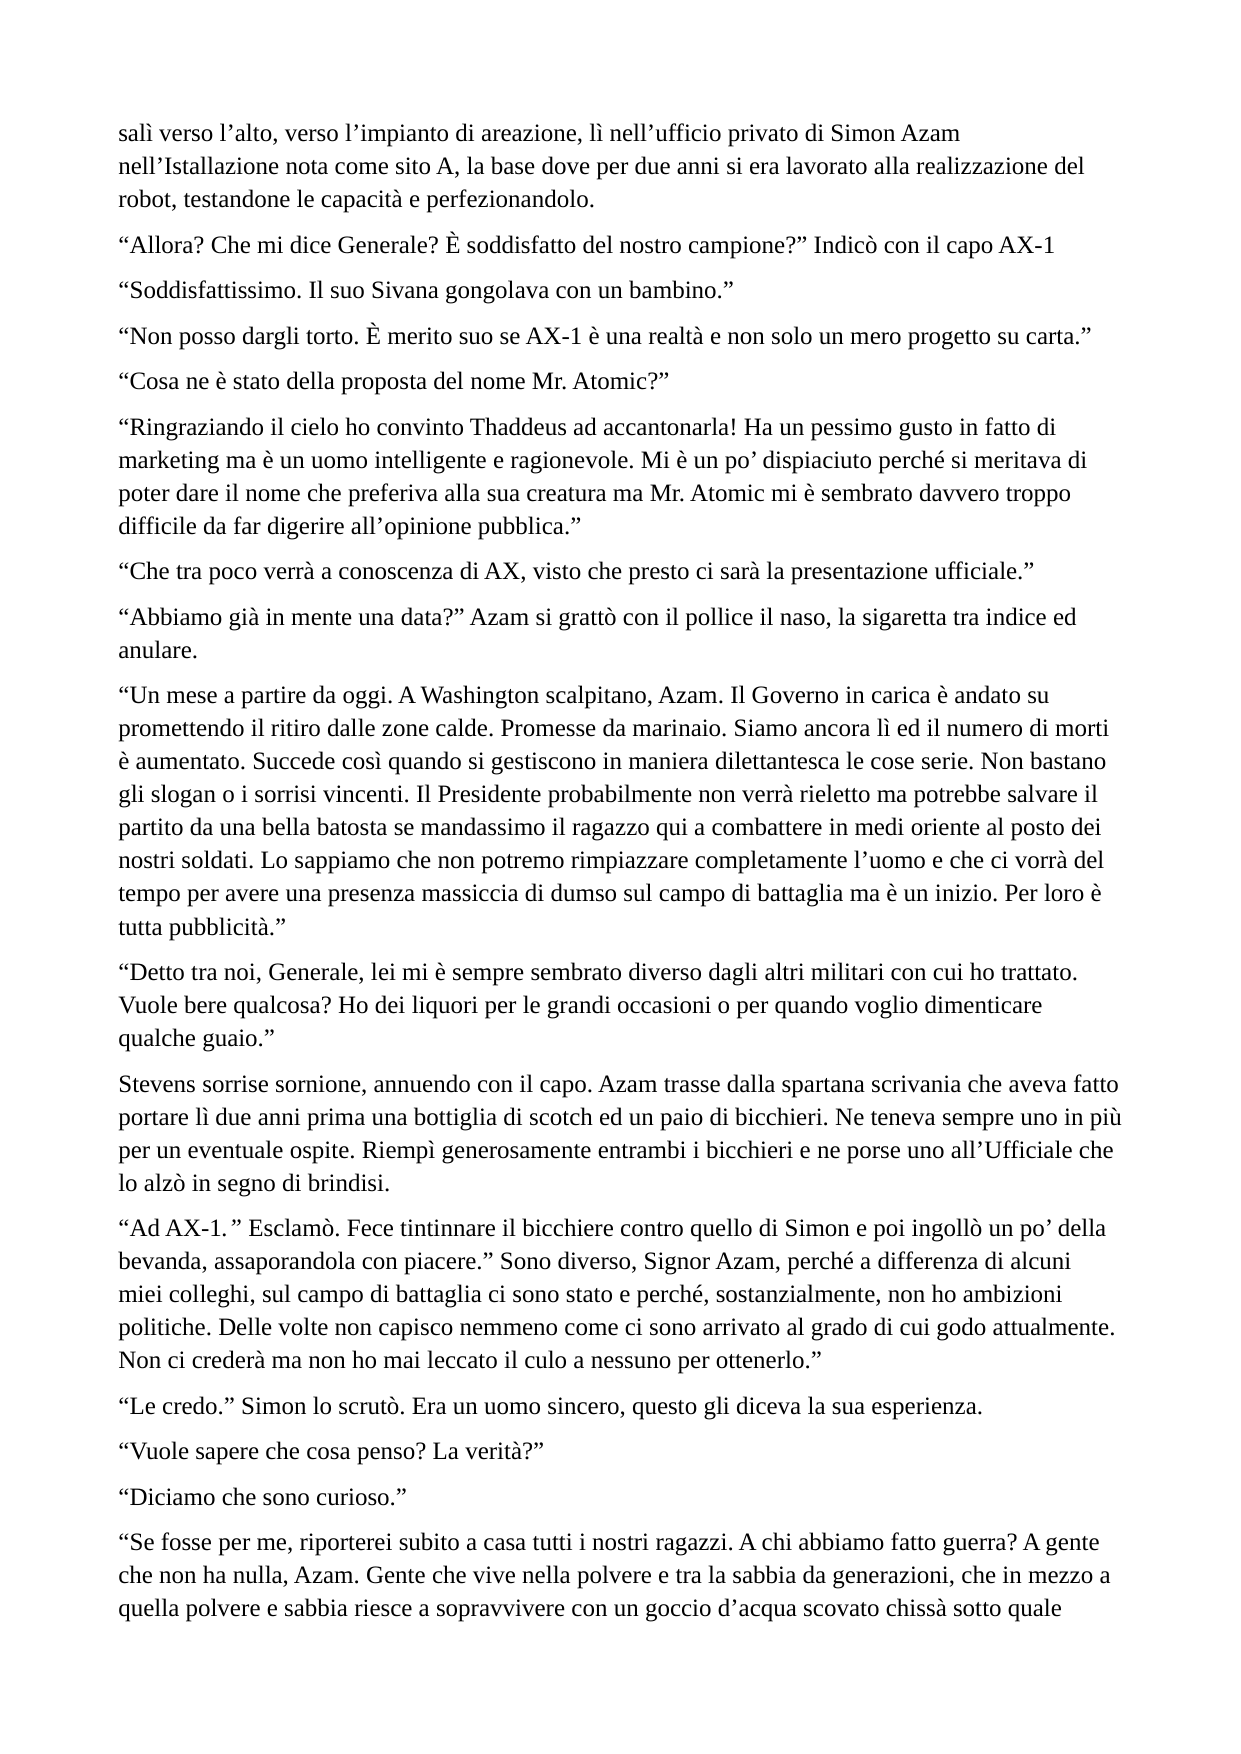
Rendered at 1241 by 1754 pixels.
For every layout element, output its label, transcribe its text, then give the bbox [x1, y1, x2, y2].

text “Ad AX-1.” Esclamò. Fece tintinnare il bicchiere contro quello di Simon e poi ingollò un po’ della bevanda, assaporandola con piacere.” Sono diverso, Signor Azam, perché a differenza di alcuni miei colleghi, sul campo di battaglia ci sono stato e perché, sostanzialmente, non ho ambizioni politiche. Delle volte non capisco nemmeno come ci sono arrivato al grado di cui godo attualmente. Non ci crederà ma non ho mai leccato il culo a nessuno per ottenerlo.” [118, 1213, 1122, 1374]
text “Che tra poco verrà a conoscenza di AX, visto che presto ci sarà la presentazione ufficiale.” [118, 556, 1122, 585]
text “Allora? Che mi dice Generale? È soddisfatto del nostro campione?” Indicò con il capo AX-1 [118, 230, 1122, 258]
text “Vuole sapere che cosa penso? La verità?” [118, 1436, 1122, 1465]
text “Soddisfattissimo. Il suo Sivana gongolava con un bambino.” [118, 275, 1122, 304]
text “Se fosse per me, riporterei subito a casa tutti i nostri ragazzi. A chi abbiamo fatto guerra? A gente che non ha nulla, Azam. Gente che vive nella polvere e tra la sabbia da generazioni, che in mezzo a quella polvere e sabbia riesce a sopravvivere con un goccio d’acqua scovato chissà sotto quale [118, 1527, 1122, 1622]
text “Un mese a partire da oggi. A Washington scalpitano, Azam. Il Governo in carica è andato su promettendo il ritiro dalle zone calde. Promesse da marinaio. Siamo ancora lì ed il numero di morti è aumentato. Succede così quando si gestiscono in maniera dilettantesca le cose serie. Non bastano gli slogan o i sorrisi vincenti. Il Presidente probabilmente non verrà rieletto ma potrebbe salvare il partito da una bella batosta se mandassimo il ragazzo qui a combattere in medi oriente al posto dei nostri soldati. Lo sappiamo che non potremo rimpiazzare completamente l’uomo e che ci vorrà del tempo per avere una presenza massiccia di dumso sul campo di battaglia ma è un inizio. Per loro è tutta pubblicità.” [118, 680, 1122, 940]
text “Non posso dargli torto. È merito suo se AX-1 è una realtà e non solo un mero progetto su carta.” [118, 321, 1122, 349]
text “Le credo.” Simon lo scrutò. Era un uomo sincero, questo gli diceva la sua esperienza. [118, 1391, 1122, 1419]
text “Ringraziando il cielo ho convinto Thaddeus ad accantonarla! Ha un pessimo gusto in fatto di marketing ma è un uomo intelligente e ragionevole. Mi è un po’ dispiaciuto perché si meritava di poter dare il nome che preferiva alla sua creatura ma Mr. Atomic mi è sembrato davvero troppo difficile da far digerire all’opinione pubblica.” [118, 412, 1122, 539]
text “Detto tra noi, Generale, lei mi è sempre sembrato diverso dagli altri militari con cui ho trattato. Vuole bere qualcosa? Ho dei liquori per le grandi occasioni o per quando voglio dimenticare qualche guaio.” [118, 957, 1122, 1052]
text “Diciamo che sono curioso.” [118, 1482, 1122, 1511]
text “Abbiamo già in mente una data?” Azam si grattò con il pollice il naso, la sigaretta tra indice ed anulare. [118, 602, 1122, 664]
text “Cosa ne è stato della proposta del nome Mr. Atomic?” [118, 366, 1122, 395]
text salì verso l’alto, verso l’impianto di areazione, lì nell’ufficio privato di Simon Azam nell’Istallazione nota come sito A, la base dove per due anni si era lavorato alla realizzazione del robot, testandone le capacità e perfezionandolo. [118, 118, 1122, 213]
text Stevens sorrise sornione, annuendo con il capo. Azam trasse dalla spartana scrivania che aveva fatto portare lì due anni prima una bottiglia di scotch ed un paio di bicchieri. Ne teneva sempre uno in più per un eventuale ospite. Riempì generosamente entrambi i bicchieri e ne porse uno all’Ufficiale che lo alzò in segno di brindisi. [118, 1069, 1122, 1196]
